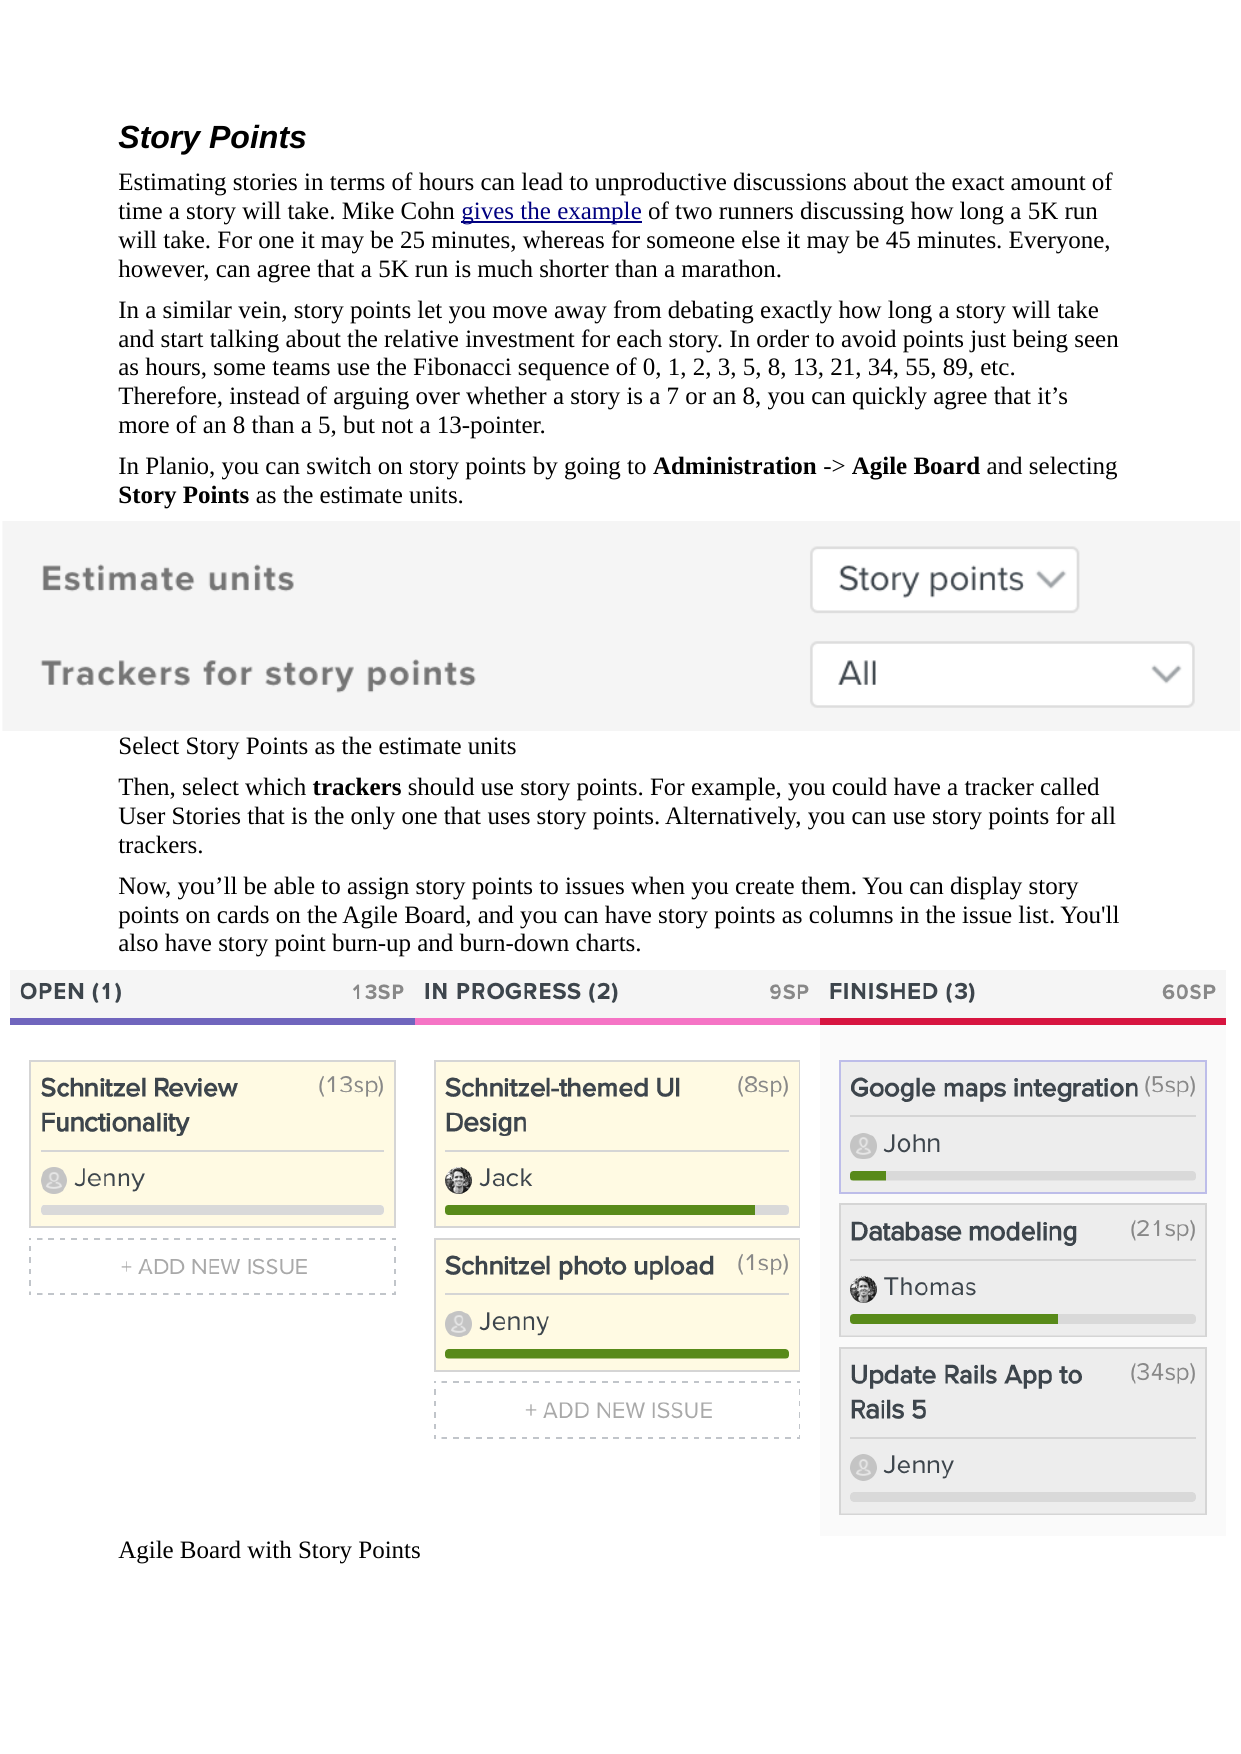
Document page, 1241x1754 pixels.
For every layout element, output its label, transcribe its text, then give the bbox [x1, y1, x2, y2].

text In a similar vein, story points let you move away from debating exactly how long a story will take and start talking about the relative investment for each story. In order to avoid points just being seen as hours, some teams use the Fibonacci sequence of 0, 1, 2, 3, 5, 8, 13, 21, 34, 55, 89, etc. Therefore, instead of arguing over whether a story is a 7 or an 8, you can quickly agree that it’s more of an 8 than a 5, but not a 13-pointer. [118, 295, 1122, 439]
picture [0, 959, 1241, 1536]
text In Planio, you can switch on story points by going to Administration -> Agile Board and selecting Story Points as the estimate units. [118, 451, 1122, 509]
text Now, you’ll be able to assign story points to issues when you create them. You can display story points on cards on the Agile Board, and you can have story points as columns in the issue list. You'll also have story point burn-up and burn-down charts. [118, 871, 1122, 957]
text Estimating stories in terms of hours can lead to unproductive discussions about the exact amount of time a story will take. Mike Cohn gives the example of two runners discussing how long a 5K run will take. For one it may be 25 minutes, whereas for someone else it may be 45 minutes. Everyone, however, can agree that a 5K run is much shorter than a marathon. [118, 167, 1122, 282]
subtitle Story Points [118, 118, 1122, 155]
text Select Story Points as the estimate units [118, 731, 1122, 760]
text Agile Board with Story Points [118, 1536, 1122, 1564]
picture [0, 521, 1241, 731]
text Then, select which trackers should use story points. For example, you could have a tracker called User Stories that is the only one that uses story points. Alternatively, you can use story points for all trackers. [118, 772, 1122, 858]
